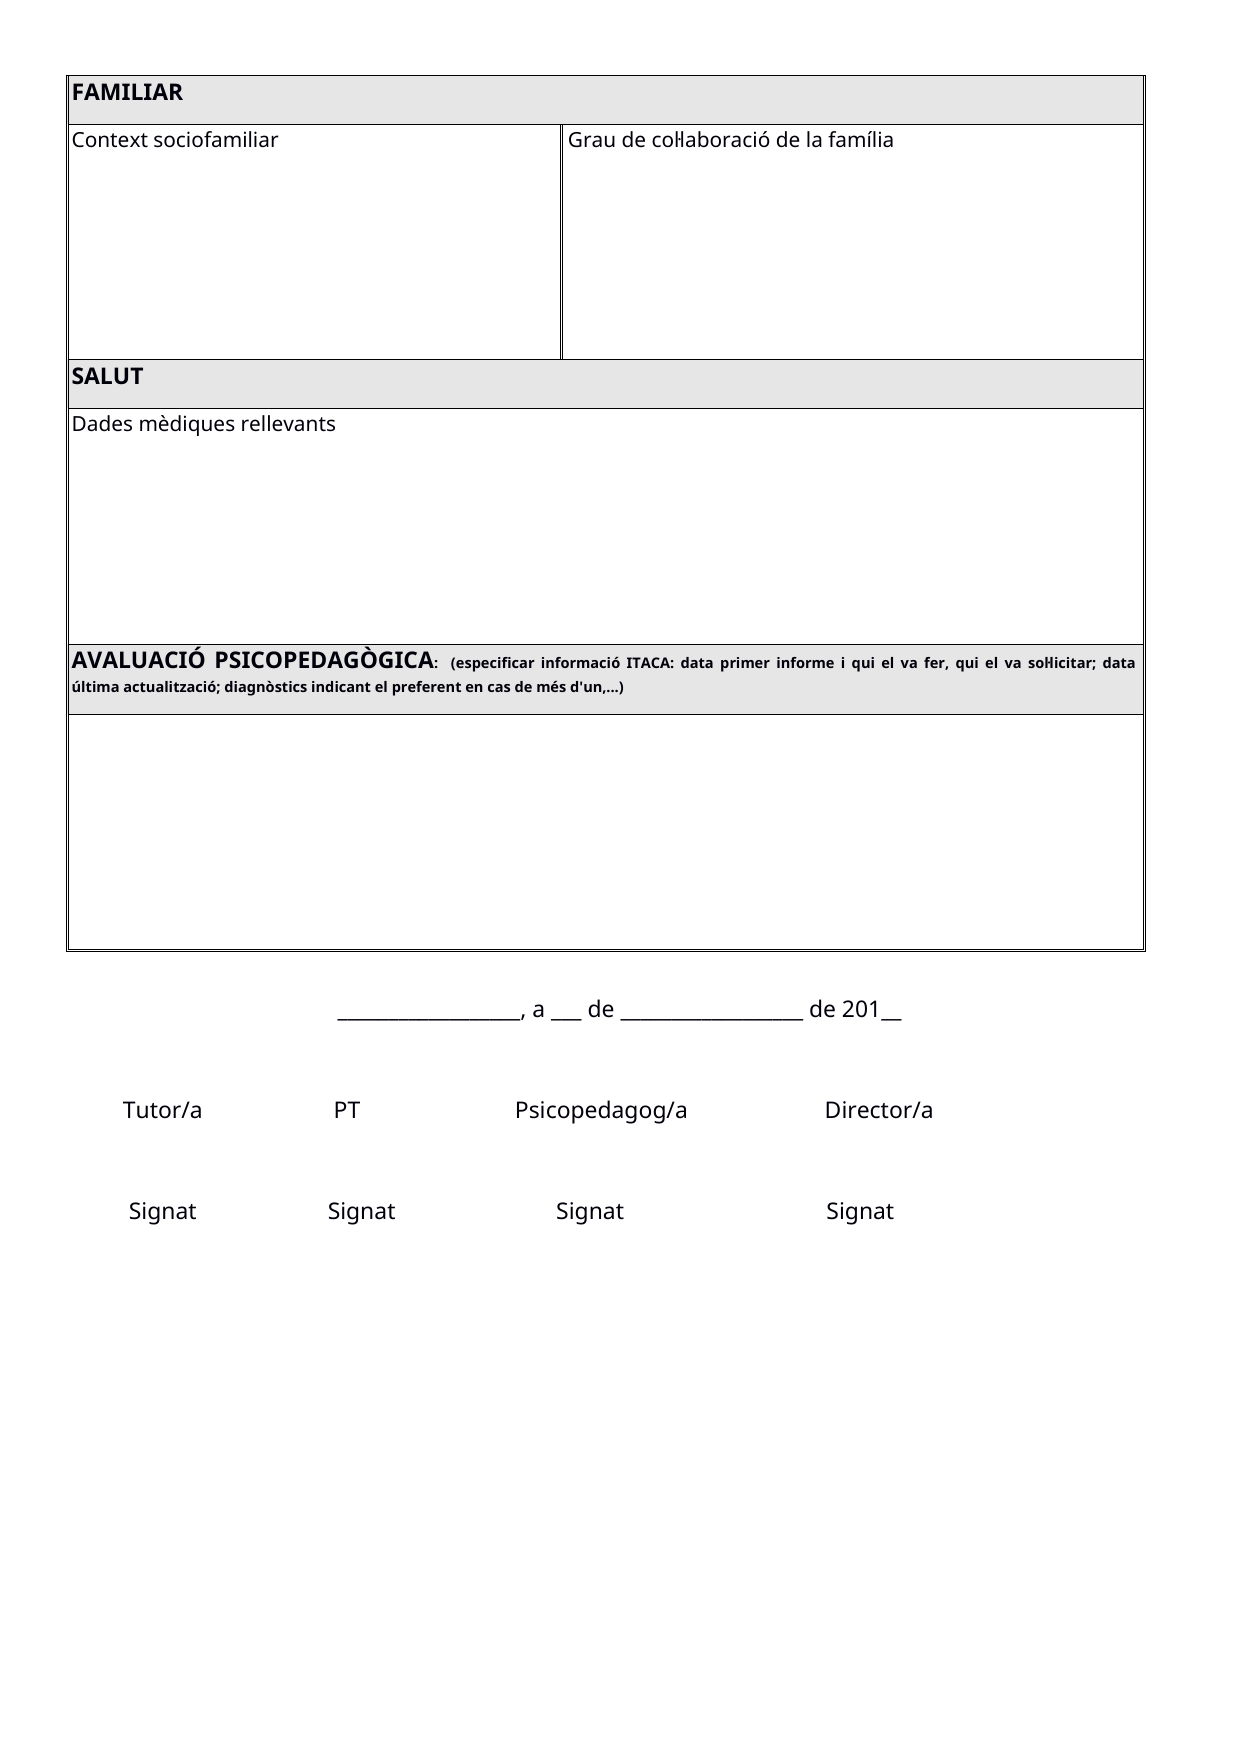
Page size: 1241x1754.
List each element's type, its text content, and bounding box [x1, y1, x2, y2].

text __________________, a ___ de __________________ de 201__ [75, 993, 1165, 1025]
table_cell Dades mèdiques rellevants [69, 409, 1143, 643]
text Signat Signat Signat Signat [75, 1195, 1165, 1226]
table_cell [69, 715, 1143, 949]
table_cell SALUT [69, 360, 1143, 408]
table_cell Context sociofamiliar [69, 125, 560, 359]
table_cell Grau de col·laboració de la família [563, 125, 1143, 359]
table_cell FAMILIAR [69, 76, 1143, 124]
text Tutor/a PT Psicopedagog/a Director/a [75, 1094, 1165, 1126]
table_cell AVALUACIÓ PSICOPEDAGÒGICA: (especificar informació ITACA: data primer informe i qui el va fer, qui el va sol·licitar; data última actualització; diagnòstics indicant el preferent en cas de més d'un,...) [69, 645, 1143, 714]
